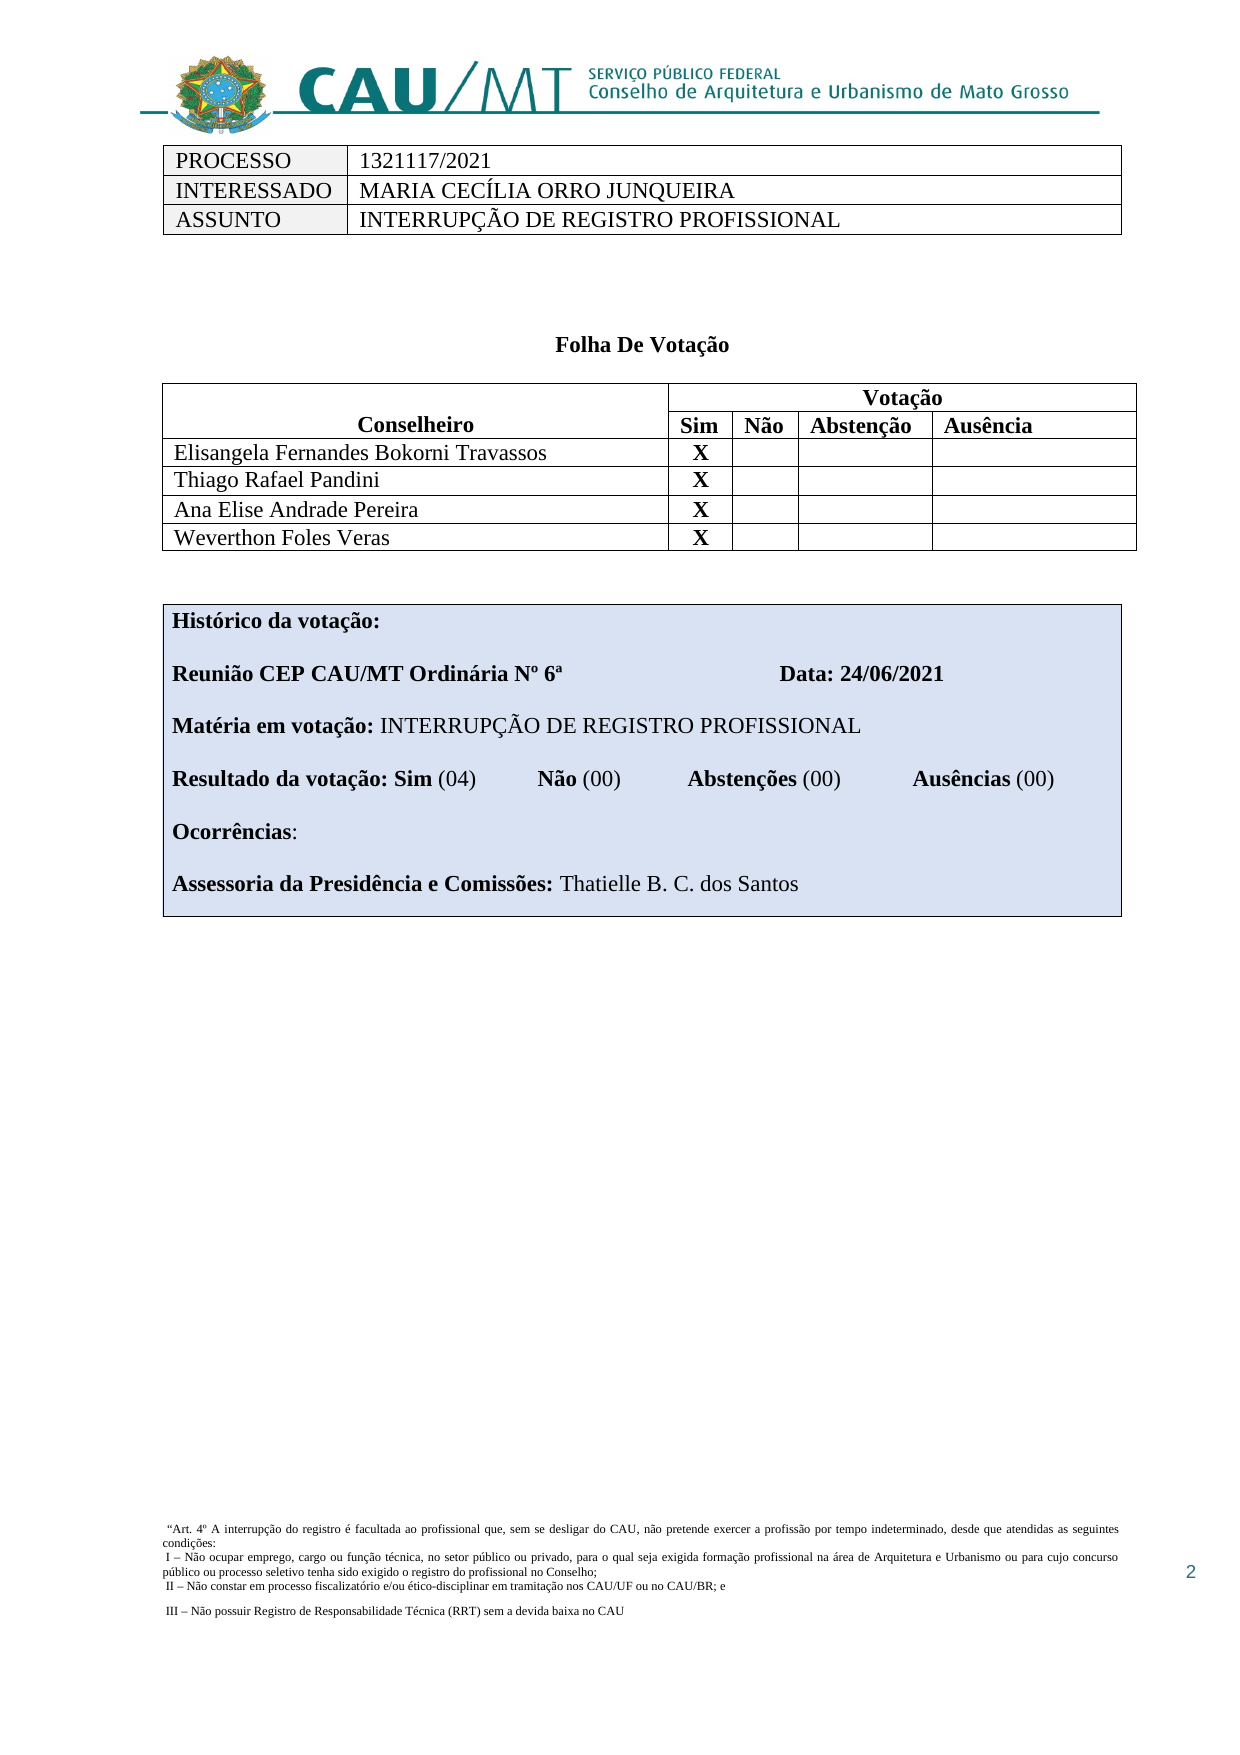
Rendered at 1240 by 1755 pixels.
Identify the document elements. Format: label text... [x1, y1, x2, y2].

text Reunião CEP CAU/MT Ordinária Nº 6ª Data: 24/06/2021 [164, 656, 1121, 683]
table_cell [799, 524, 932, 550]
table_cell Ausência [933, 412, 1136, 438]
table_cell Não [733, 412, 798, 438]
table_cell [733, 496, 798, 523]
table_cell [933, 439, 1136, 466]
table_cell X [669, 439, 732, 466]
table_cell [933, 524, 1136, 550]
table_cell Weverthon Foles Veras [163, 524, 668, 550]
table_cell Ana Elise Andrade Pereira [163, 496, 668, 523]
table_cell Thiago Rafael Pandini [163, 467, 668, 495]
text Resultado da votação: Sim (04) Não (00) Abstenções (00) Ausências (00) [164, 762, 1121, 788]
table_cell X [669, 496, 732, 523]
table_header Conselheiro [163, 384, 668, 438]
table_cell Abstenção [799, 412, 932, 438]
text Matéria em votação: INTERRUPÇÃO DE REGISTRO PROFISSIONAL [164, 709, 1121, 736]
table_cell [799, 467, 932, 495]
table_cell Sim [669, 412, 732, 438]
text Assessoria da Presidência e Comissões: Thatielle B. C. dos Santos [164, 867, 1121, 916]
text Folha De Votação [162, 331, 1122, 357]
table_cell X [669, 467, 732, 495]
table_cell [933, 467, 1136, 495]
table_cell [733, 524, 798, 550]
table_cell [733, 467, 798, 495]
text Histórico da votação: [164, 605, 1121, 630]
table_cell [799, 496, 932, 523]
table_header Votação [669, 384, 1136, 411]
text Ocorrências: [164, 814, 1121, 841]
table_cell Elisangela Fernandes Bokorni Travassos [163, 439, 668, 466]
table_cell [799, 439, 932, 466]
table_cell [733, 439, 798, 466]
table_cell X [669, 524, 732, 550]
table_cell [933, 496, 1136, 523]
